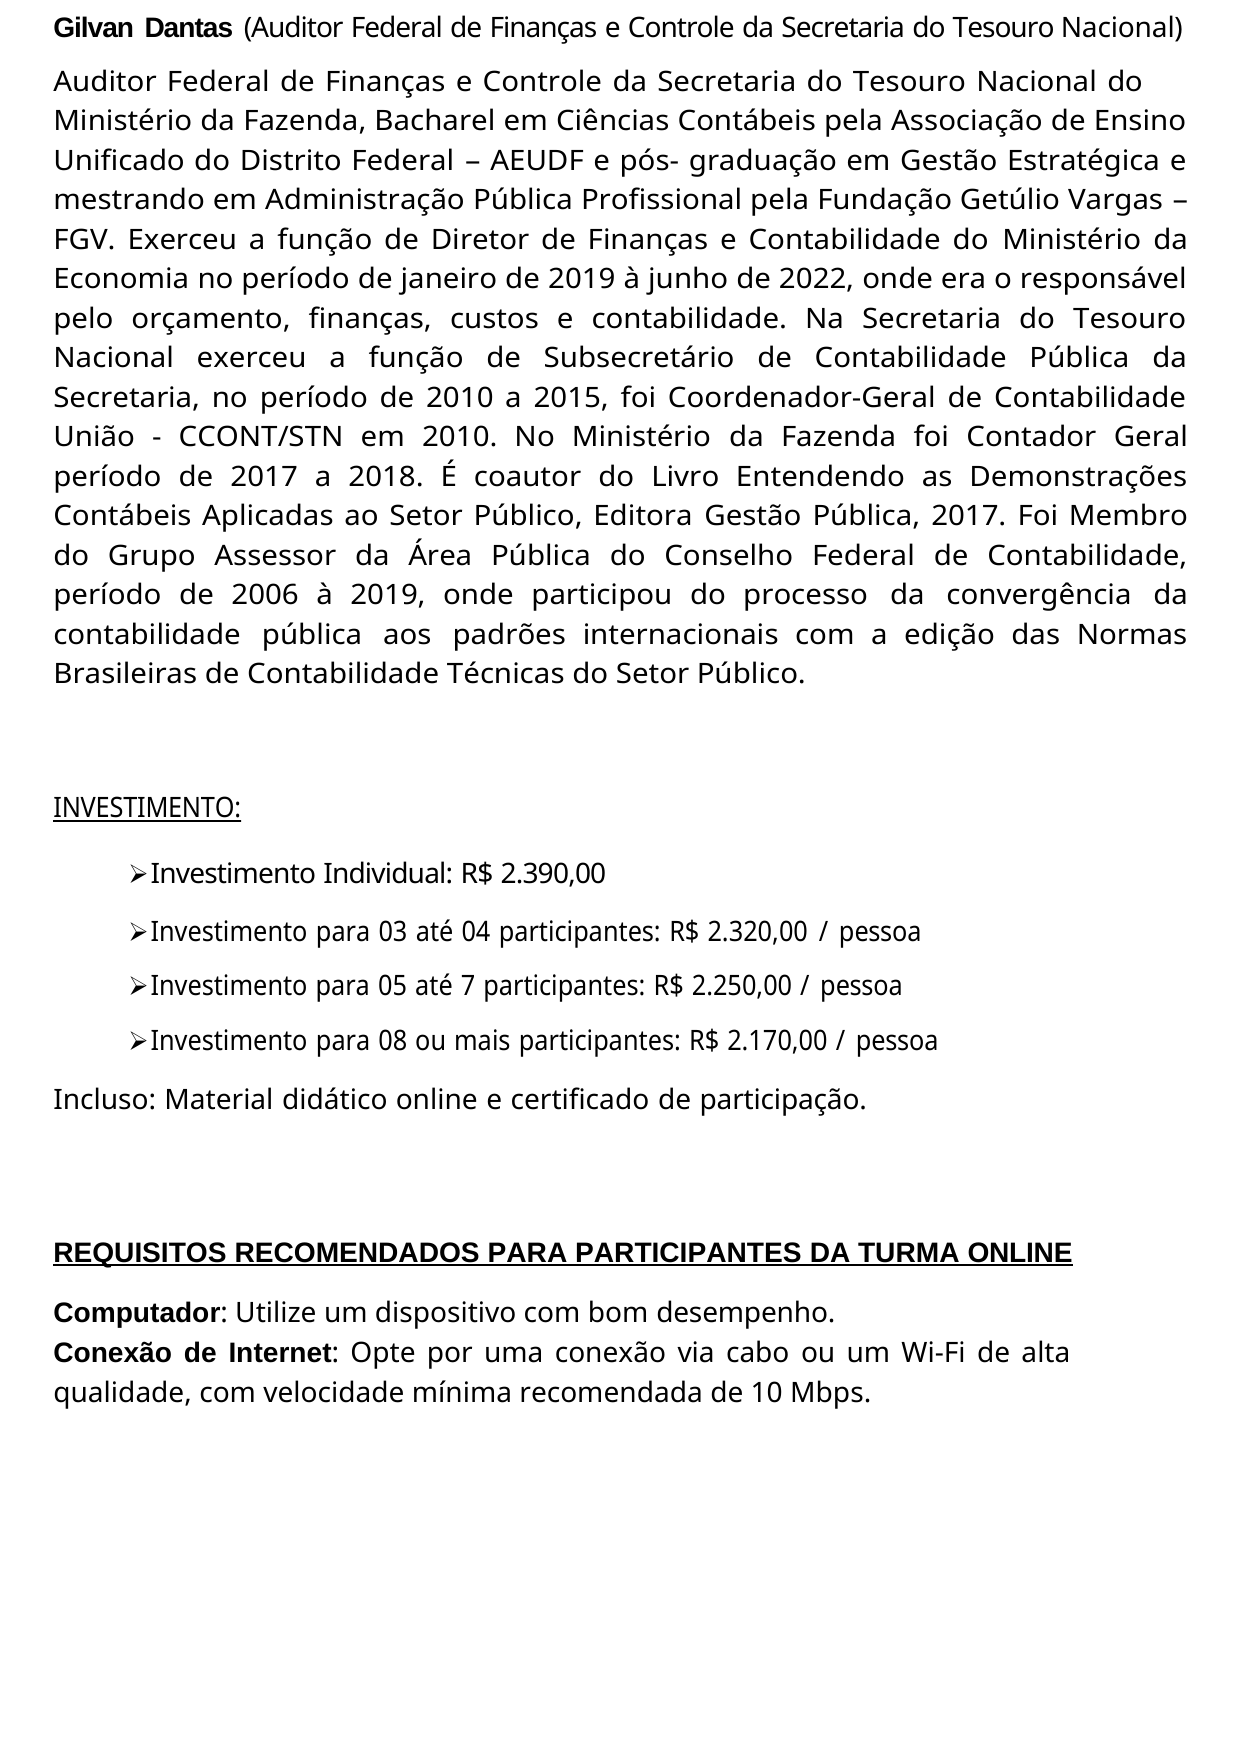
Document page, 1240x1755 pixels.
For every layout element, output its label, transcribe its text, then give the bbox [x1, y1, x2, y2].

text INVESTIMENTO: [53, 787, 1195, 826]
text Conexão de Internet: Opte por uma conexão via cabo ou um Wi-Fi de alta qualidade, com velocidade mínima recomendada de 10 Mbps. [53, 1333, 1195, 1411]
list Investimento Individual: R$ 2.390,00 [128, 853, 1195, 892]
list Investimento para 08 ou mais participantes: R$ 2.170,00 / pessoa [128, 1020, 1195, 1058]
text Gilvan Dantas (Auditor Federal de Finanças e Controle da Secretaria do Tesouro Nacional) [53, 8, 1188, 46]
subtitle REQUISITOS RECOMENDADOS PARA PARTICIPANTES DA TURMA ONLINE [53, 1236, 1195, 1268]
text Incluso: Material didático online e certificado de participação. [53, 1079, 1195, 1117]
list Investimento para 03 até 04 participantes: R$ 2.320,00 / pessoa [128, 911, 1195, 949]
text Ministério da Fazenda, Bacharel em Ciências Contábeis pela Associação de Ensino Unificado do Distrito Federal – AEUDF e pós- graduação em Gestão Estratégica e mestrando em Administração Pública Profissional pela Fundação Getúlio Vargas – FGV. Exerceu a função de Diretor de Finanças e Contabilidade do Ministério da Economia no período de janeiro de 2019 à junho de 2022, onde era o responsável pelo orçamento, finanças, custos e contabilidade. Na Secretaria do Tesouro Nacional exerceu a função de Subsecretário de Contabilidade Pública da Secretaria, no período de 2010 a 2015, foi Coordenador-Geral de Contabilidade União - CCONT/STN em 2010. No Ministério da Fazenda foi Contador Geral período de 2017 a 2018. É coautor do Livro Entendendo as Demonstrações Contábeis Aplicadas ao Setor Público, Editora Gestão Pública, 2017. Foi Membro do Grupo Assessor da Área Pública do Conselho Federal de Contabilidade, período de 2006 à 2019, onde participou do processo da convergência da contabilidade pública aos padrões internacionais com a edição das Normas Brasileiras de Contabilidade Técnicas do Setor Público. [53, 101, 1188, 692]
list Investimento para 05 até 7 participantes: R$ 2.250,00 / pessoa [128, 966, 1195, 1004]
text Auditor Federal de Finanças e Controle da Secretaria do Tesouro Nacional do [53, 62, 1195, 99]
text Computador: Utilize um dispositivo com bom desempenho. [53, 1292, 1195, 1331]
